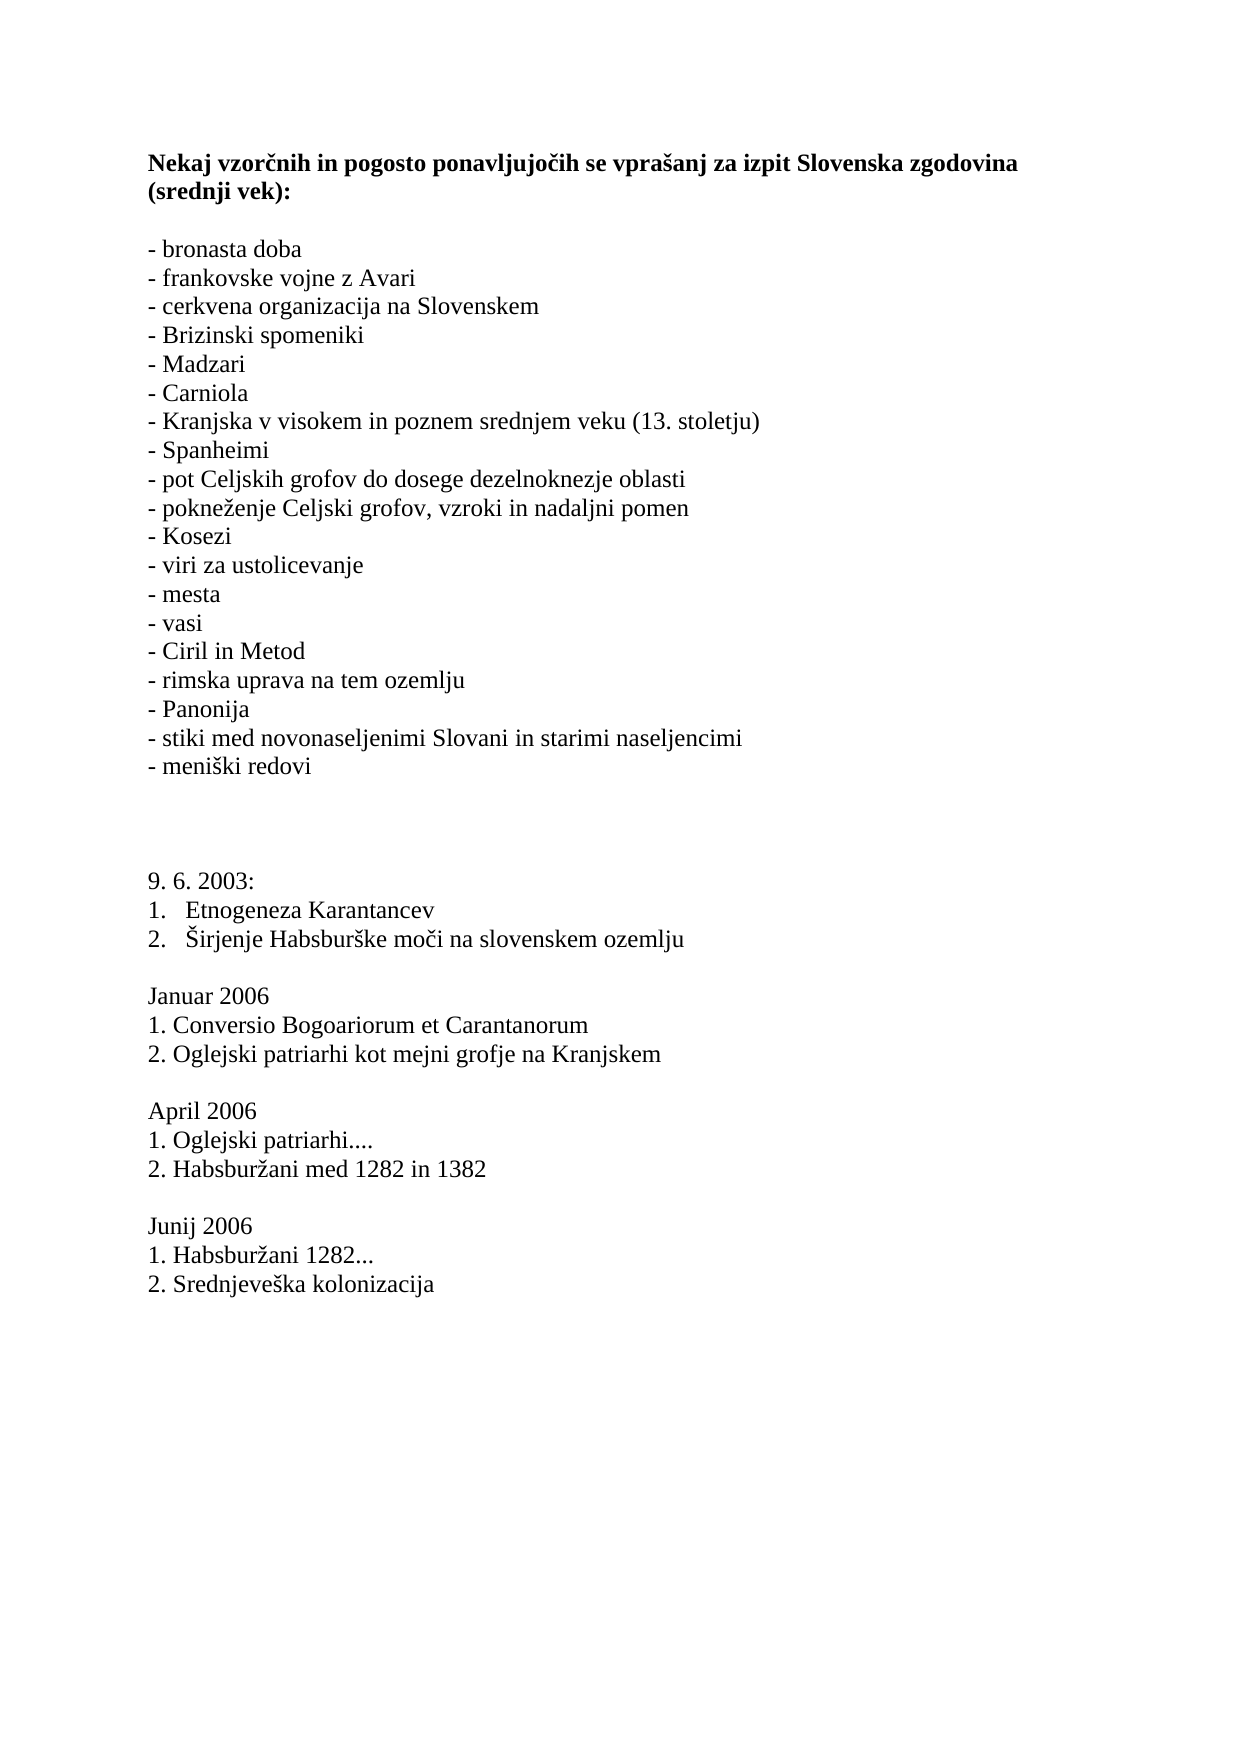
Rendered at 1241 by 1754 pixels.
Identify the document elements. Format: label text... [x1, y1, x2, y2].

text - stiki med novonaseljenimi Slovani in starimi naseljencimi [148, 723, 1093, 751]
text - pokneženje Celjski grofov, vzroki in nadaljni pomen - Kosezi - viri za ustolicevanje - mesta - vasi - Ciril in Metod - rimska uprava na tem ozemlju - Panonija [148, 493, 1093, 723]
text - meniški redovi [148, 751, 1093, 780]
text 9. 6. 2003: [148, 866, 1093, 895]
text - Kranjska v visokem in poznem srednjem veku (13. stoletju) - Spanheimi - pot Celjskih grofov do dosege dezelnoknezje oblasti [148, 406, 1093, 493]
text - bronasta doba - frankovske vojne z Avari - cerkvena organizacija na Slovenskem - Brizinski spomeniki - Madzari - Carniola [148, 205, 1093, 406]
list Širjenje Habsburške moči na slovenskem ozemlju [148, 924, 1093, 953]
list Etnogeneza Karantancev [148, 895, 1093, 924]
text Januar 2006 1. Conversio Bogoariorum et Carantanorum 2. Oglejski patriarhi kot mejni grofje na Kranjskem April 2006 1. Oglejski patriarhi.... 2. Habsburžani med 1282 in 1382 Junij 2006 1. Habsburžani 1282... 2. Srednjeveška kolonizacija [148, 953, 1093, 1326]
text Nekaj vzorčnih in pogosto ponavljujočih se vprašanj za izpit Slovenska zgodovina (srednji vek): [148, 148, 1093, 205]
